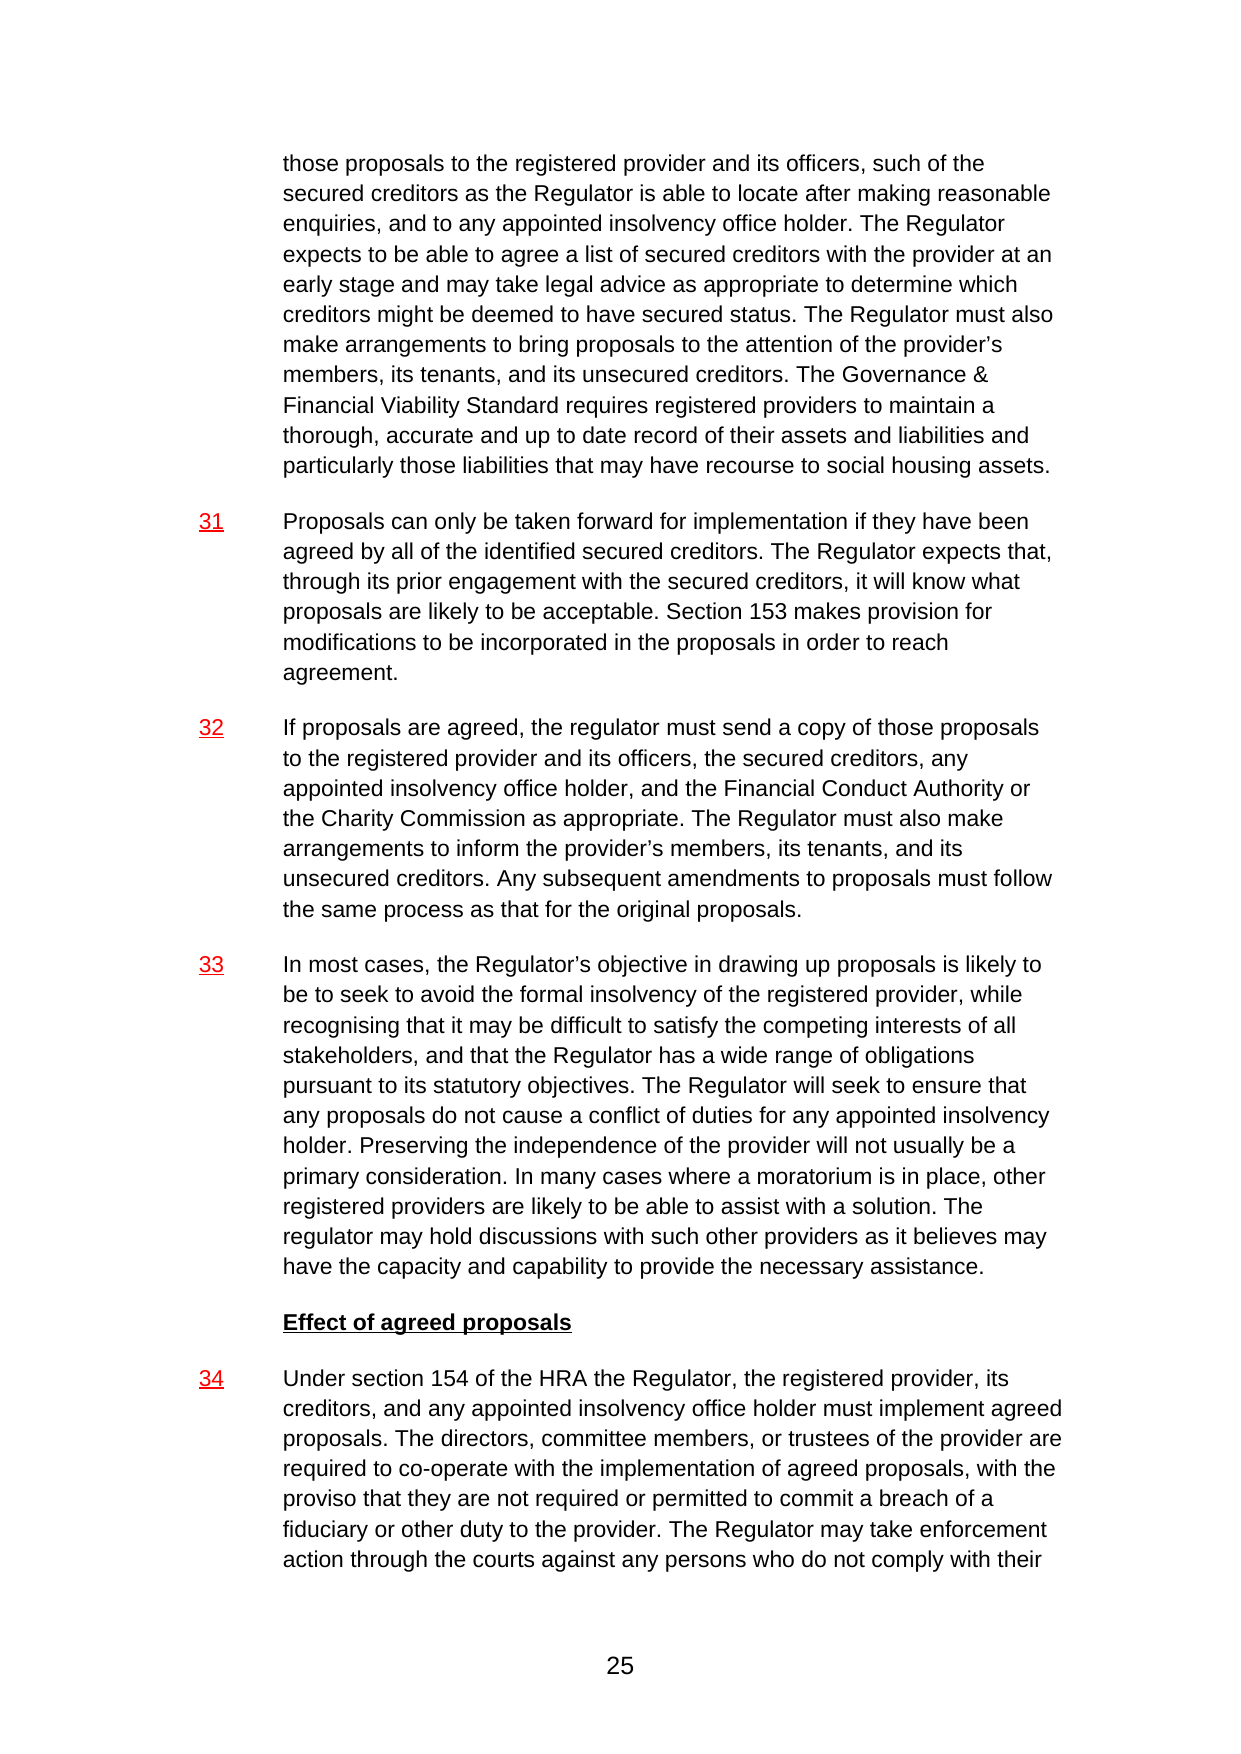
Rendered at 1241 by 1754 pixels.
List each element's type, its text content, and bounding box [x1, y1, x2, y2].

table_cell those proposals to the registered provider and its officers, such of the secured creditors as the Regulator is able to locate after making reasonable enquiries, and to any appointed insolvency office holder. The Regulator expects to be able to agree a list of secured creditors with the provider at an early stage and may take legal advice as appropriate to determine which creditors might be deemed to have secured status. The Regulator must also make arrangements to bring proposals to the attention of the provider’s members, its tenants, and its unsecured creditors. The Governance & Financial Viability Standard requires registered providers to maintain a thorough, accurate and up to date record of their assets and liabilities and particularly those liabilities that may have recourse to social housing assets. [271, 150, 1075, 508]
table_cell Effect of agreed proposals [271, 1309, 1075, 1364]
table_cell 33 [187, 951, 271, 1309]
table_cell [187, 1309, 271, 1364]
table_cell 34 [187, 1365, 271, 1572]
table_cell Proposals can only be taken forward for implementation if they have been agreed by all of the identified secured creditors. The Regulator expects that, through its prior engagement with the secured creditors, it will know what proposals are likely to be acceptable. Section 153 makes provision for modifications to be incorporated in the proposals in order to reach agreement. [271, 508, 1075, 714]
table_cell In most cases, the Regulator’s objective in drawing up proposals is likely to be to seek to avoid the formal insolvency of the registered provider, while recognising that it may be difficult to satisfy the competing interests of all stakeholders, and that the Regulator has a wide range of obligations pursuant to its statutory objectives. The Regulator will seek to ensure that any proposals do not cause a conflict of duties for any appointed insolvency holder. Preserving the independence of the provider will not usually be a primary consideration. In many cases where a moratorium is in place, other registered providers are likely to be able to assist with a solution. The regulator may hold discussions with such other providers as it believes may have the capacity and capability to provide the necessary assistance. [271, 951, 1075, 1309]
table_cell 31 [187, 508, 271, 714]
table_cell 32 [187, 714, 271, 951]
table_cell If proposals are agreed, the regulator must send a copy of those proposals to the registered provider and its officers, the secured creditors, any appointed insolvency office holder, and the Financial Conduct Authority or the Charity Commission as appropriate. The Regulator must also make arrangements to inform the provider’s members, its tenants, and its unsecured creditors. Any subsequent amendments to proposals must follow the same process as that for the original proposals. [271, 714, 1075, 951]
table_cell Under section 154 of the HRA the Regulator, the registered provider, its creditors, and any appointed insolvency office holder must implement agreed proposals. The directors, committee members, or trustees of the provider are required to co-operate with the implementation of agreed proposals, with the proviso that they are not required or permitted to commit a breach of a fiduciary or other duty to the provider. The Regulator may take enforcement action through the courts against any persons who do not comply with their [271, 1365, 1075, 1572]
table_cell [187, 150, 271, 508]
